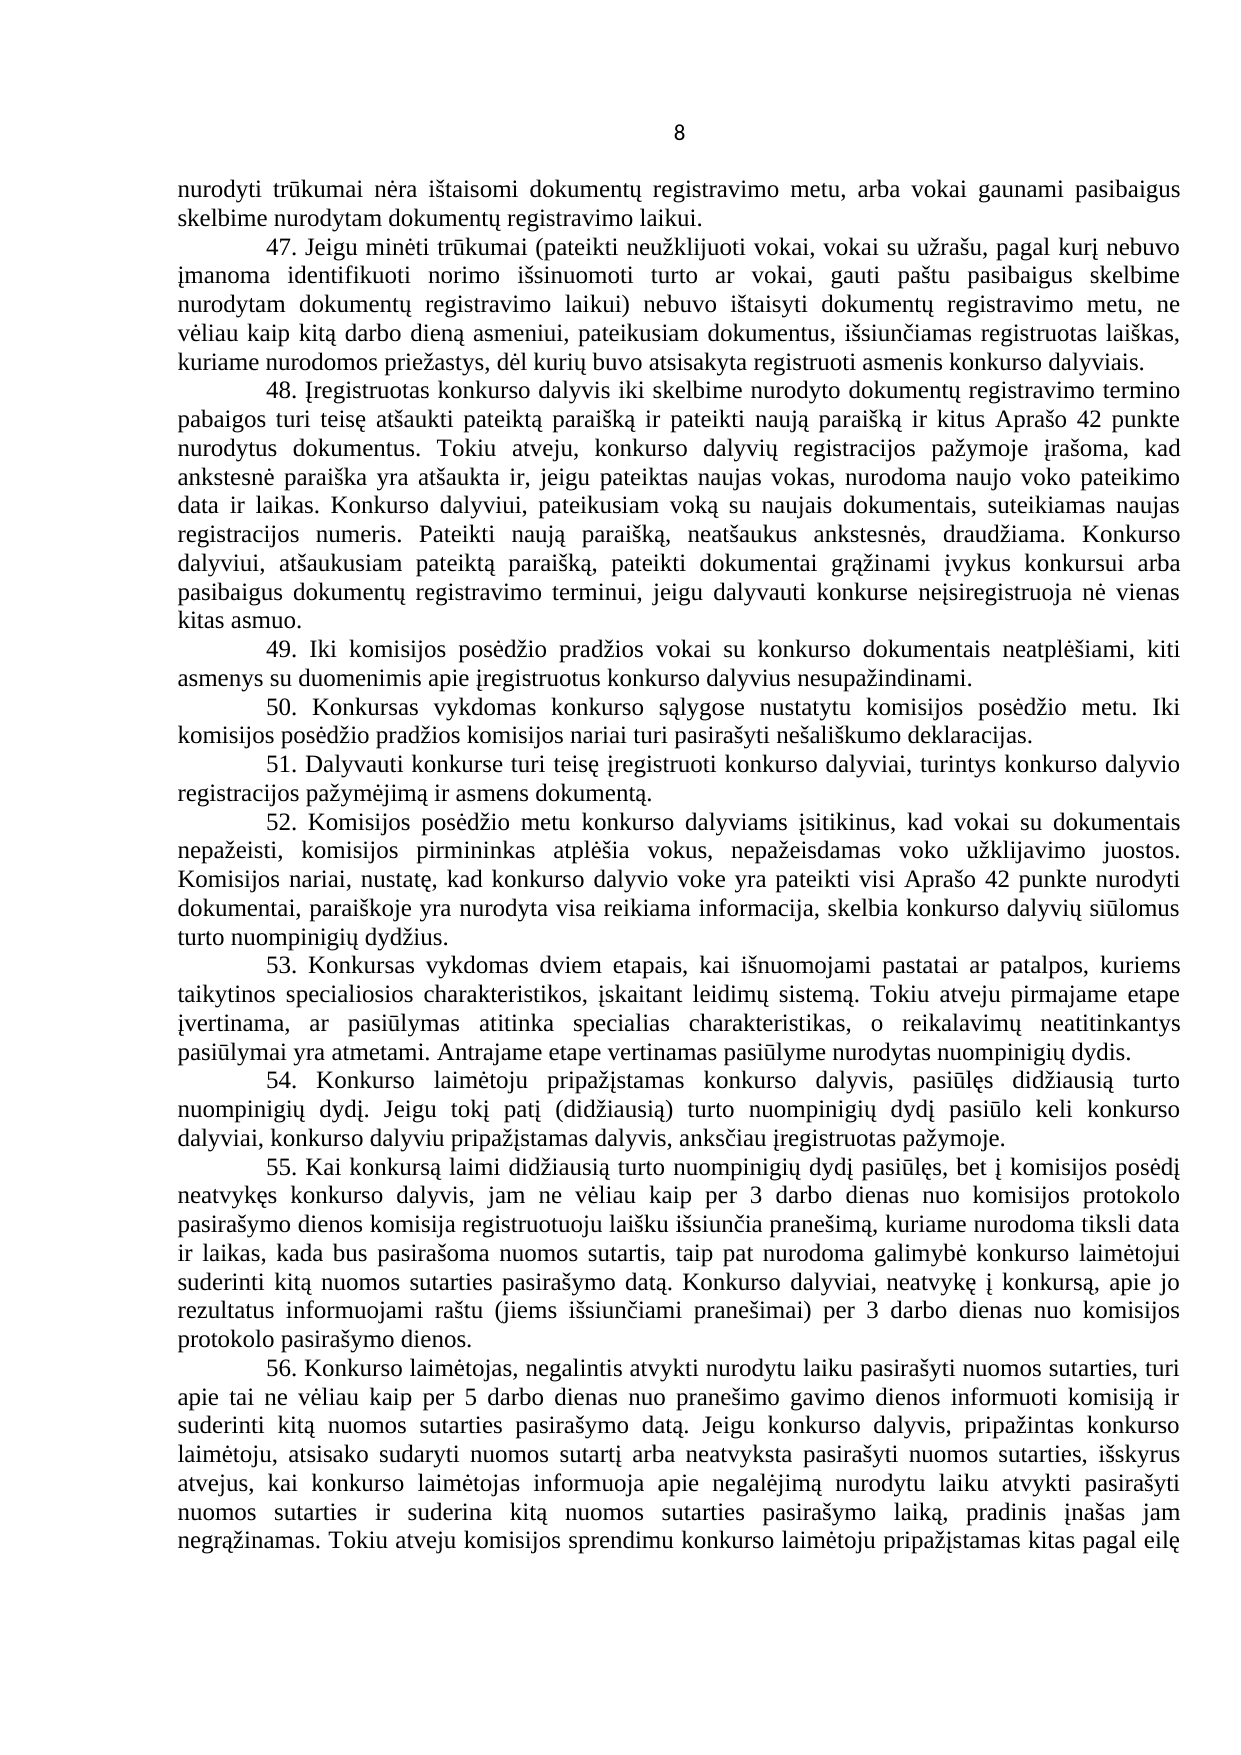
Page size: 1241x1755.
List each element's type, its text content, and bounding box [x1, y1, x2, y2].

text 49. Iki komisijos posėdžio pradžios vokai su konkurso dokumentais neatplėšiami, kiti asmenys su duomenimis apie įregistruotus konkurso dalyvius nesupažindinami. [177, 634, 1181, 692]
text 53. Konkursas vykdomas dviem etapais, kai išnuomojami pastatai ar patalpos, kuriems taikytinos specialiosios charakteristikos, įskaitant leidimų sistemą. Tokiu atveju pirmajame etape įvertinama, ar pasiūlymas atitinka specialias charakteristikas, o reikalavimų neatitinkantys pasiūlymai yra atmetami. Antrajame etape vertinamas pasiūlyme nurodytas nuompinigių dydis. [177, 950, 1181, 1065]
text 54. Konkurso laimėtoju pripažįstamas konkurso dalyvis, pasiūlęs didžiausią turto nuompinigių dydį. Jeigu tokį patį (didžiausią) turto nuompinigių dydį pasiūlo keli konkurso dalyviai, konkurso dalyviu pripažįstamas dalyvis, anksčiau įregistruotas pažymoje. [177, 1065, 1181, 1152]
text 50. Konkursas vykdomas konkurso sąlygose nustatytu komisijos posėdžio metu. Iki komisijos posėdžio pradžios komisijos nariai turi pasirašyti nešališkumo deklaracijas. [177, 692, 1181, 749]
text 55. Kai konkursą laimi didžiausią turto nuompinigių dydį pasiūlęs, bet į komisijos posėdį neatvykęs konkurso dalyvis, jam ne vėliau kaip per 3 darbo dienas nuo komisijos protokolo pasirašymo dienos komisija registruotuoju laišku išsiunčia pranešimą, kuriame nurodoma tiksli data ir laikas, kada bus pasirašoma nuomos sutartis, taip pat nurodoma galimybė konkurso laimėtojui suderinti kitą nuomos sutarties pasirašymo datą. Konkurso dalyviai, neatvykę į konkursą, apie jo rezultatus informuojami raštu (jiems išsiunčiami pranešimai) per 3 darbo dienas nuo komisijos protokolo pasirašymo dienos. [177, 1152, 1181, 1353]
text 56. Konkurso laimėtojas, negalintis atvykti nurodytu laiku pasirašyti nuomos sutarties, turi apie tai ne vėliau kaip per 5 darbo dienas nuo pranešimo gavimo dienos informuoti komisiją ir suderinti kitą nuomos sutarties pasirašymo datą. Jeigu konkurso dalyvis, pripažintas konkurso laimėtoju, atsisako sudaryti nuomos sutartį arba neatvyksta pasirašyti nuomos sutarties, išskyrus atvejus, kai konkurso laimėtojas informuoja apie negalėjimą nurodytu laiku atvykti pasirašyti nuomos sutarties ir suderina kitą nuomos sutarties pasirašymo laiką, pradinis įnašas jam negrąžinamas. Tokiu atveju komisijos sprendimu konkurso laimėtoju pripažįstamas kitas pagal eilę [177, 1353, 1181, 1554]
text nurodyti trūkumai nėra ištaisomi dokumentų registravimo metu, arba vokai gaunami pasibaigus skelbime nurodytam dokumentų registravimo laikui. [177, 174, 1181, 232]
text 52. Komisijos posėdžio metu konkurso dalyviams įsitikinus, kad vokai su dokumentais nepažeisti, komisijos pirmininkas atplėšia vokus, nepažeisdamas voko užklijavimo juostos. Komisijos nariai, nustatę, kad konkurso dalyvio voke yra pateikti visi Aprašo 42 punkte nurodyti dokumentai, paraiškoje yra nurodyta visa reikiama informacija, skelbia konkurso dalyvių siūlomus turto nuompinigių dydžius. [177, 807, 1181, 950]
text 51. Dalyvauti konkurse turi teisę įregistruoti konkurso dalyviai, turintys konkurso dalyvio registracijos pažymėjimą ir asmens dokumentą. [177, 749, 1181, 807]
text 47. Jeigu minėti trūkumai (pateikti neužklijuoti vokai, vokai su užrašu, pagal kurį nebuvo įmanoma identifikuoti norimo išsinuomoti turto ar vokai, gauti paštu pasibaigus skelbime nurodytam dokumentų registravimo laikui) nebuvo ištaisyti dokumentų registravimo metu, ne vėliau kaip kitą darbo dieną asmeniui, pateikusiam dokumentus, išsiunčiamas registruotas laiškas, kuriame nurodomos priežastys, dėl kurių buvo atsisakyta registruoti asmenis konkurso dalyviais. [177, 232, 1181, 375]
text 48. Įregistruotas konkurso dalyvis iki skelbime nurodyto dokumentų registravimo termino pabaigos turi teisę atšaukti pateiktą paraišką ir pateikti naują paraišką ir kitus Aprašo 42 punkte nurodytus dokumentus. Tokiu atveju, konkurso dalyvių registracijos pažymoje įrašoma, kad ankstesnė paraiška yra atšaukta ir, jeigu pateiktas naujas vokas, nurodoma naujo voko pateikimo data ir laikas. Konkurso dalyviui, pateikusiam voką su naujais dokumentais, suteikiamas naujas registracijos numeris. Pateikti naują paraišką, neatšaukus ankstesnės, draudžiama. Konkurso dalyviui, atšaukusiam pateiktą paraišką, pateikti dokumentai grąžinami įvykus konkursui arba pasibaigus dokumentų registravimo terminui, jeigu dalyvauti konkurse neįsiregistruoja nė vienas kitas asmuo. [177, 375, 1181, 634]
